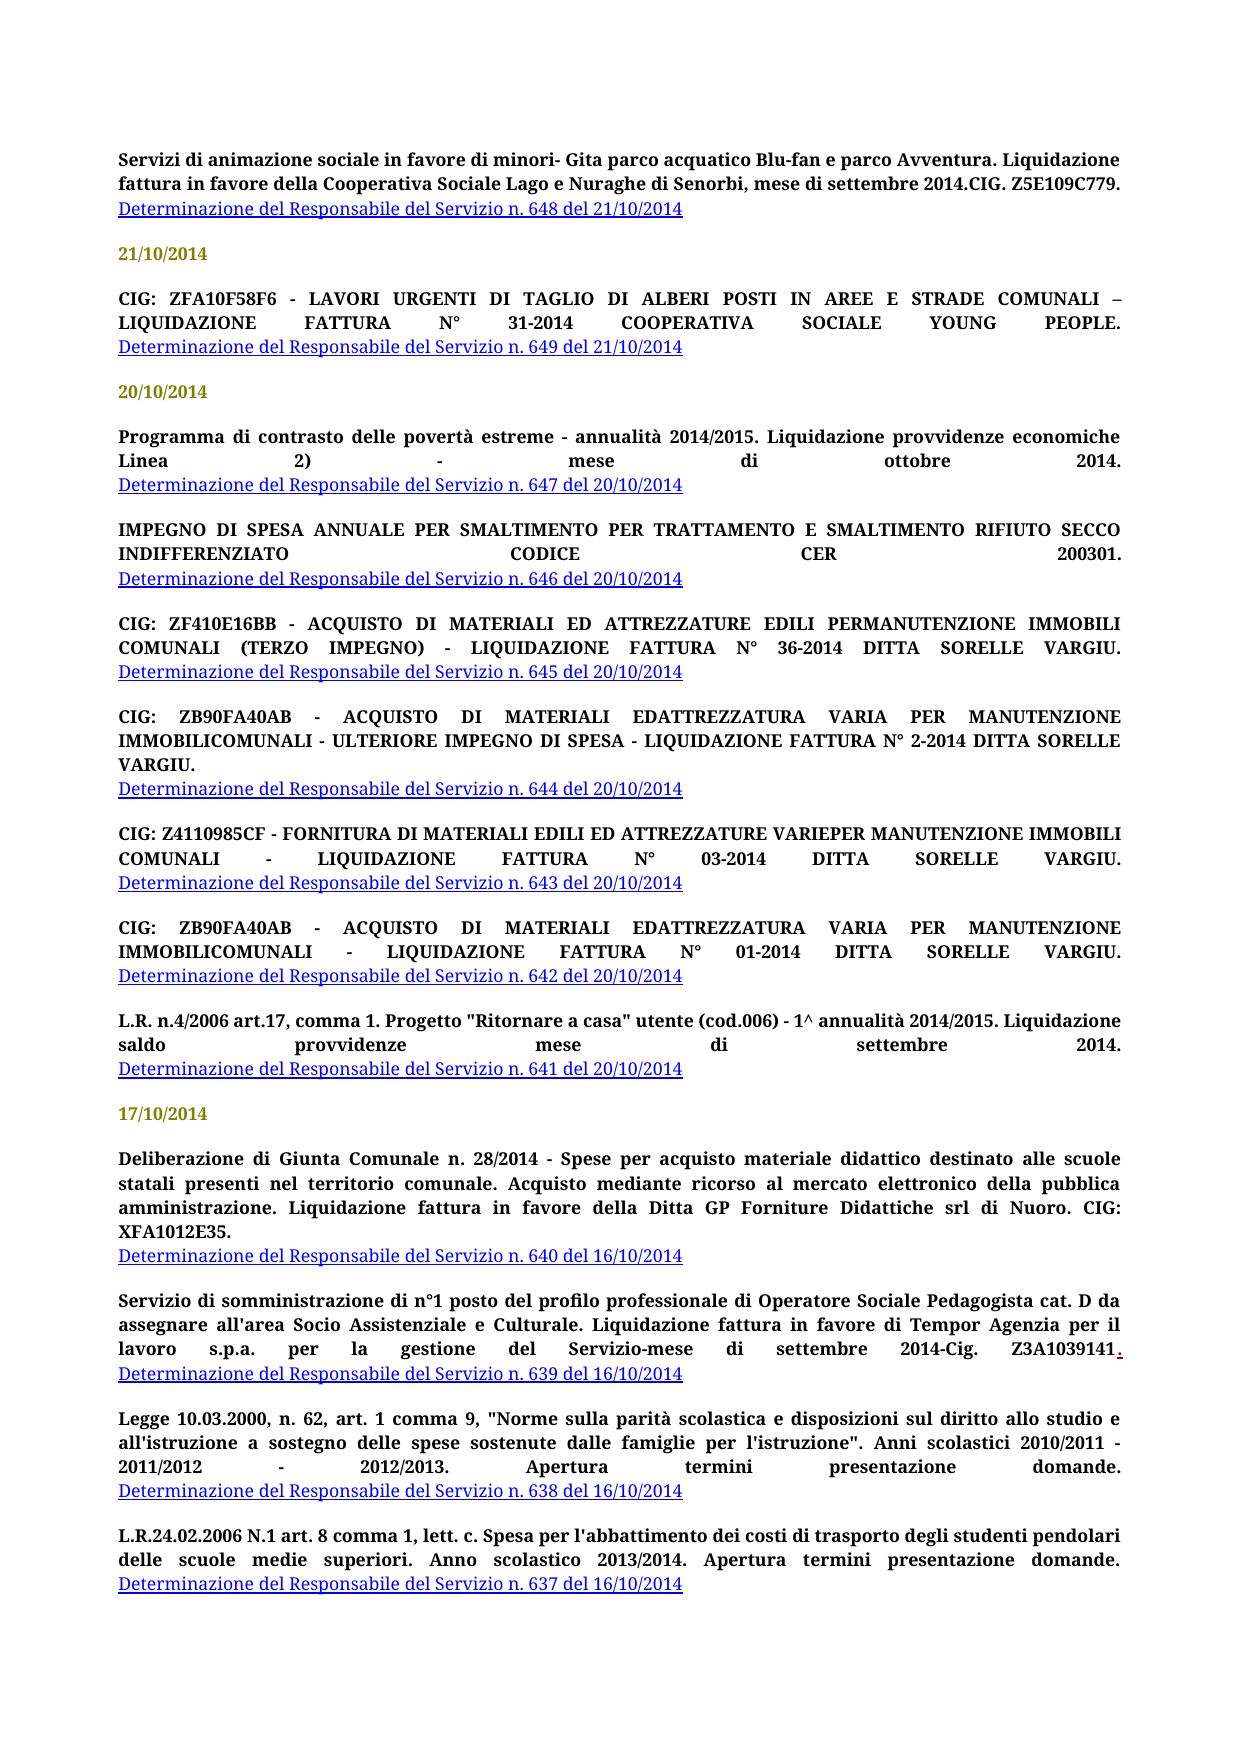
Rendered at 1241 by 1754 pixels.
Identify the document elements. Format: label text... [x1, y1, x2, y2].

text Legge 10.03.2000, n. 62, art. 1 comma 9, "Norme sulla parità scolastica e disposizioni sul diritto allo studio e all'istruzione a sostegno delle spese sostenute dalle famiglie per l'istruzione". Anni scolastici 2010/2011 - 2011/2012 - 2012/2013. Apertura termini presentazione domande. Determinazione del Responsabile del Servizio n. 638 del 16/10/2014 [118, 1406, 1122, 1503]
text 20/10/2014 [118, 379, 1122, 403]
text CIG: ZB90FA40AB - ACQUISTO DI MATERIALI EDATTREZZATURA VARIA PER MANUTENZIONE IMMOBILICOMUNALI - LIQUIDAZIONE FATTURA N° 01-2014 DITTA SORELLE VARGIU. Determinazione del Responsabile del Servizio n. 642 del 20/10/2014 [118, 915, 1122, 988]
text 21/10/2014 [118, 241, 1122, 265]
text CIG: Z4110985CF - FORNITURA DI MATERIALI EDILI ED ATTREZZATURE VARIEPER MANUTENZIONE IMMOBILI COMUNALI - LIQUIDAZIONE FATTURA N° 03-2014 DITTA SORELLE VARGIU. Determinazione del Responsabile del Servizio n. 643 del 20/10/2014 [118, 822, 1122, 894]
text Deliberazione di Giunta Comunale n. 28/2014 - Spese per acquisto materiale didattico destinato alle scuole statali presenti nel territorio comunale. Acquisto mediante ricorso al mercato elettronico della pubblica amministrazione. Liquidazione fattura in favore della Ditta GP Forniture Didattiche srl di Nuoro. CIG: XFA1012E35. Determinazione del Responsabile del Servizio n. 640 del 16/10/2014 [118, 1147, 1122, 1268]
text Servizio di somministrazione di n°1 posto del profilo professionale di Operatore Sociale Pedagogista cat. D da assegnare all'area Socio Assistenziale e Culturale. Liquidazione fattura in favore di Tempor Agenzia per il lavoro s.p.a. per la gestione del Servizio-mese di settembre 2014-Cig. Z3A1039141. Determinazione del Responsabile del Servizio n. 639 del 16/10/2014 [118, 1288, 1122, 1385]
text CIG: ZF410E16BB - ACQUISTO DI MATERIALI ED ATTREZZATURE EDILI PERMANUTENZIONE IMMOBILI COMUNALI (TERZO IMPEGNO) - LIQUIDAZIONE FATTURA N° 36-2014 DITTA SORELLE VARGIU. Determinazione del Responsabile del Servizio n. 645 del 20/10/2014 [118, 611, 1122, 683]
text IMPEGNO DI SPESA ANNUALE PER SMALTIMENTO PER TRATTAMENTO E SMALTIMENTO RIFIUTO SECCO INDIFFERENZIATO CODICE CER 200301. Determinazione del Responsabile del Servizio n. 646 del 20/10/2014 [118, 518, 1122, 590]
text 17/10/2014 [118, 1102, 1122, 1126]
text CIG: ZB90FA40AB - ACQUISTO DI MATERIALI EDATTREZZATURA VARIA PER MANUTENZIONE IMMOBILICOMUNALI - ULTERIORE IMPEGNO DI SPESA - LIQUIDAZIONE FATTURA N° 2-2014 DITTA SORELLE VARGIU. Determinazione del Responsabile del Servizio n. 644 del 20/10/2014 [118, 704, 1122, 801]
text CIG: ZFA10F58F6 - LAVORI URGENTI DI TAGLIO DI ALBERI POSTI IN AREE E STRADE COMUNALI – LIQUIDAZIONE FATTURA N° 31-2014 COOPERATIVA SOCIALE YOUNG PEOPLE. Determinazione del Responsabile del Servizio n. 649 del 21/10/2014 [118, 286, 1122, 358]
text Programma di contrasto delle povertà estreme - annualità 2014/2015. Liquidazione provvidenze economiche Linea 2) - mese di ottobre 2014. Determinazione del Responsabile del Servizio n. 647 del 20/10/2014 [118, 424, 1122, 497]
text Servizi di animazione sociale in favore di minori- Gita parco acquatico Blu-fan e parco Avventura. Liquidazione fattura in favore della Cooperativa Sociale Lago e Nuraghe di Senorbi, mese di settembre 2014.CIG. Z5E109C779. Determinazione del Responsabile del Servizio n. 648 del 21/10/2014 [118, 148, 1122, 220]
text L.R.24.02.2006 N.1 art. 8 comma 1, lett. c. Spesa per l'abbattimento dei costi di trasporto degli studenti pendolari delle scuole medie superiori. Anno scolastico 2013/2014. Apertura termini presentazione domande. Determinazione del Responsabile del Servizio n. 637 del 16/10/2014 [118, 1523, 1122, 1596]
text L.R. n.4/2006 art.17, comma 1. Progetto "Ritornare a casa" utente (cod.006) - 1^ annualità 2014/2015. Liquidazione saldo provvidenze mese di settembre 2014. Determinazione del Responsabile del Servizio n. 641 del 20/10/2014 [118, 1008, 1122, 1081]
